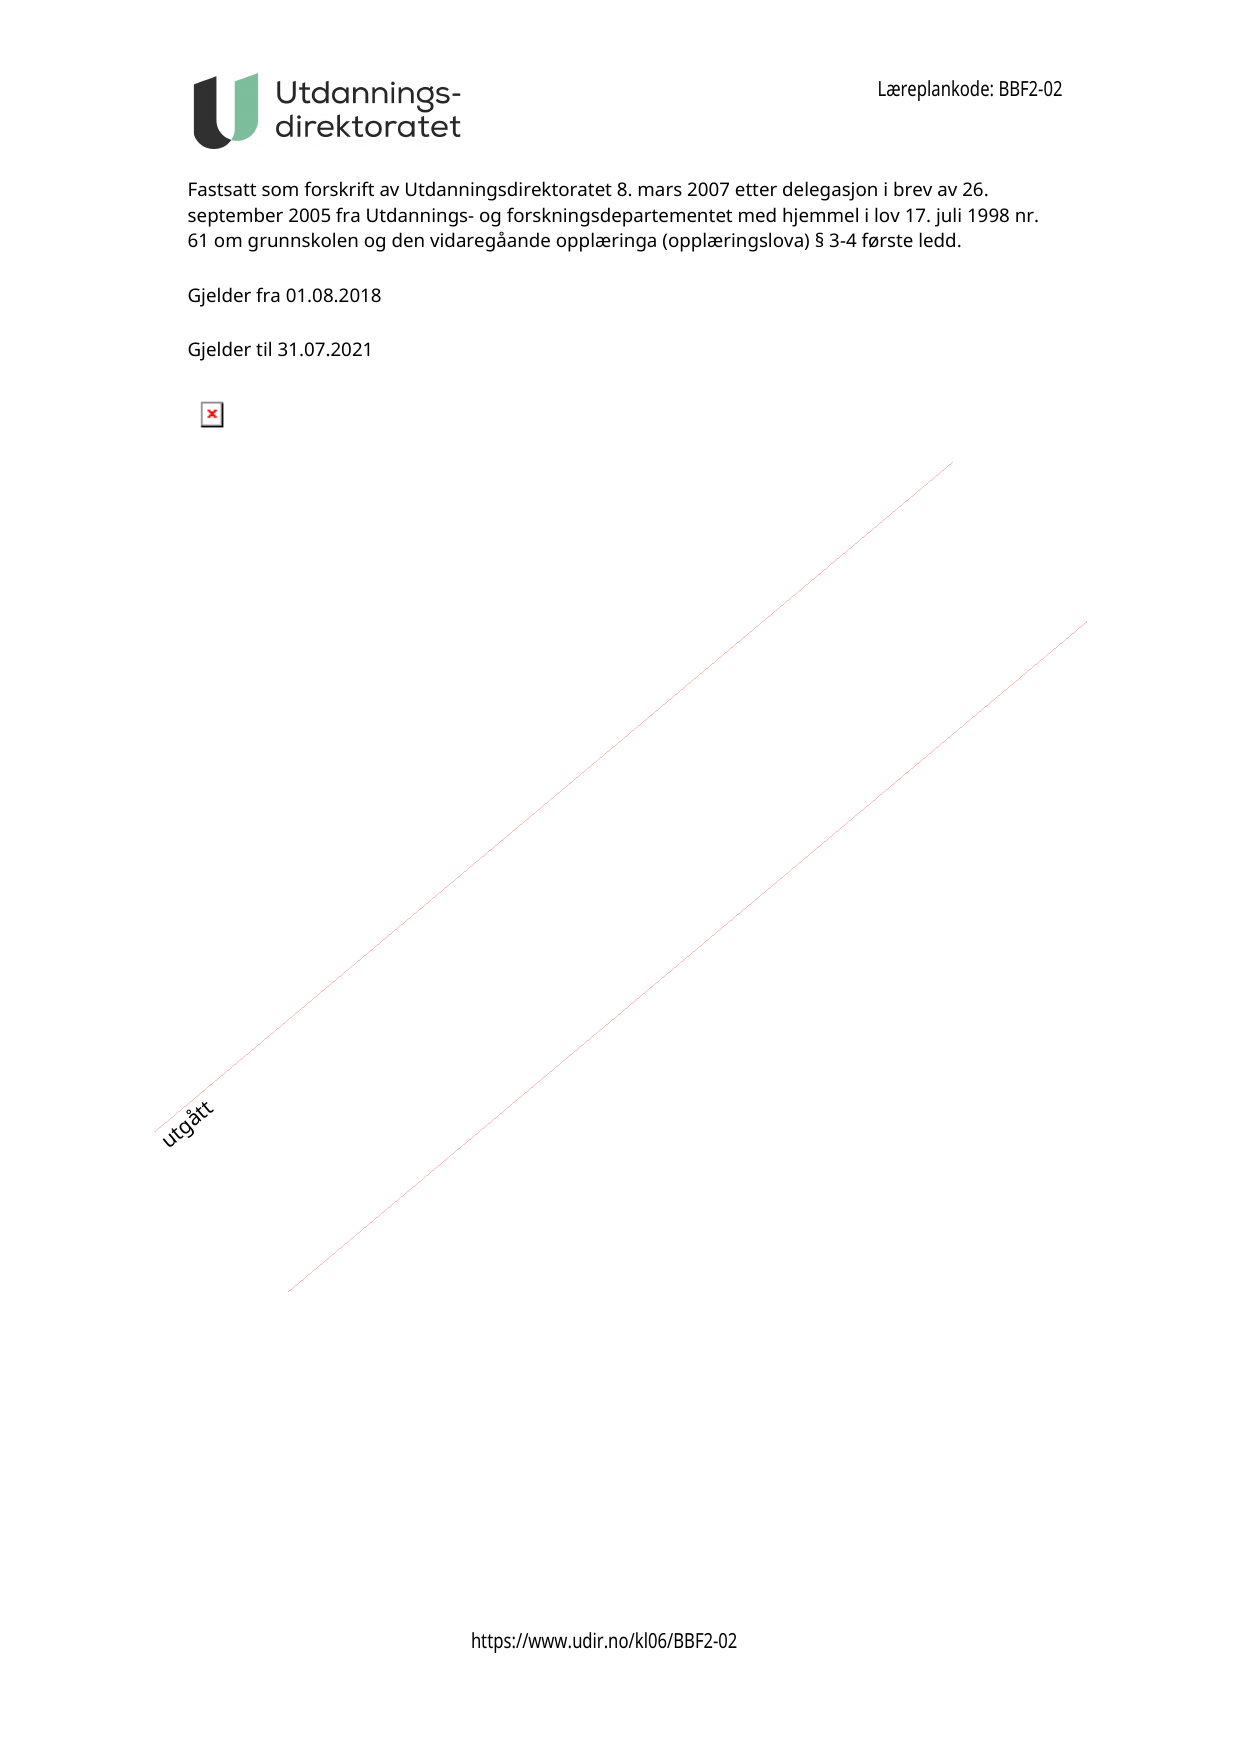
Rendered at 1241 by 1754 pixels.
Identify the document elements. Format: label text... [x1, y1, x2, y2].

text Gjelder fra 01.08.2018 [386, 282, 1053, 308]
text Gjelder til 31.07.2021 [378, 337, 1053, 362]
picture [187, 391, 238, 442]
picture [193, 73, 461, 149]
text Fastsatt som forskrift av Utdanningsdirektoratet 8. mars 2007 etter delegasjon i brev av 26. september 2005 fra Utdannings- og forskningsdepartementet med hjemmel i lov 17. juli 1998 nr. 61 om grunnskolen og den vidaregåande opplæringa (opplæringslova) § 3-4 første ledd. [187, 176, 1053, 253]
